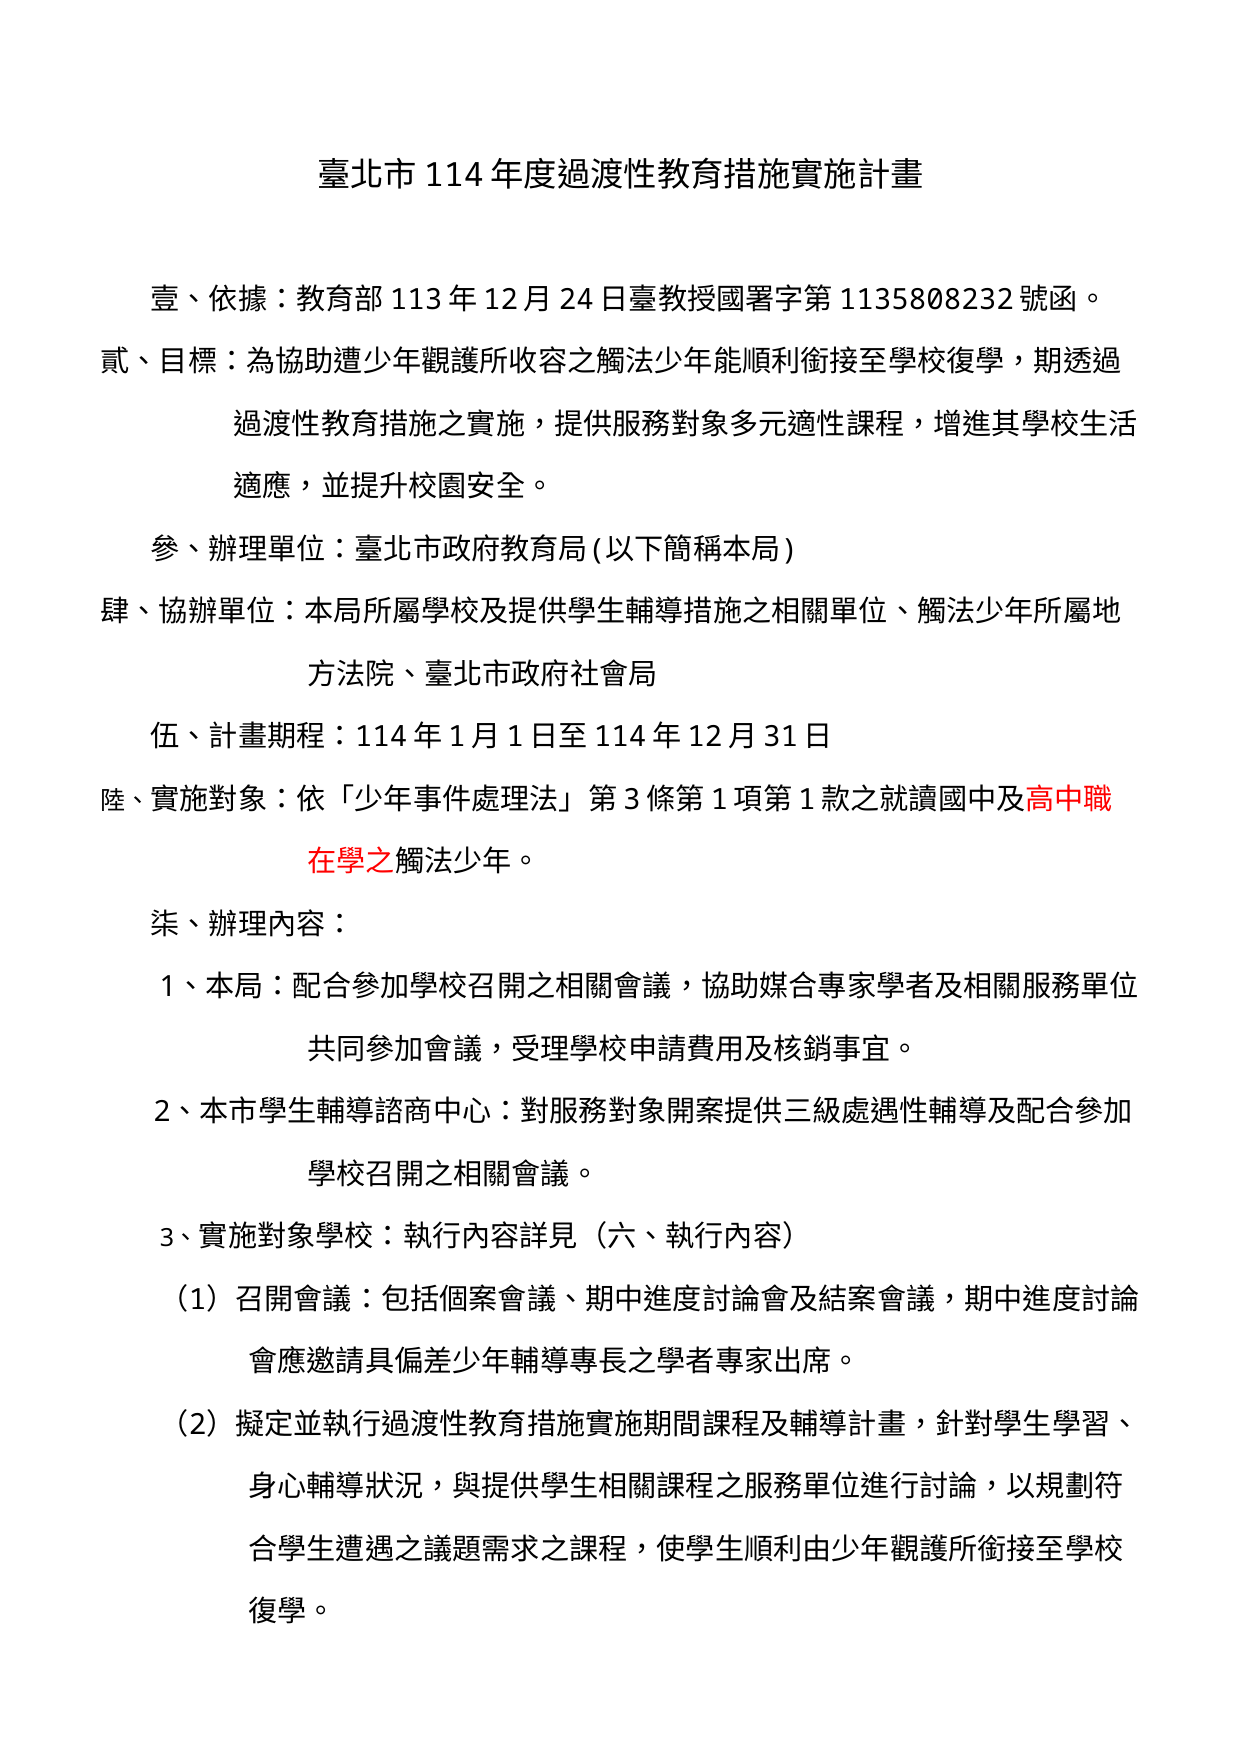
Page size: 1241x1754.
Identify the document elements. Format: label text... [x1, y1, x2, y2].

list 實施對象學校：執行內容詳見（六、執行內容） [159, 1192, 1140, 1255]
list 本局：配合參加學校召開之相關會議，協助媒合專家學者及相關服務單位共同參加會議，受理學校申請費用及核銷事宜。 [159, 942, 1140, 1067]
text 在學之觸法少年。 [307, 817, 1140, 880]
list 擬定並執行過渡性教育措施實施期間課程及輔導計畫，針對學生學習、身心輔導狀況，與提供學生相關課程之服務單位進行討論，以規劃符合學生遭遇之議題需求之課程，使學生順利由少年觀護所銜接至學校復學。 [159, 1380, 1140, 1630]
list 辦理單位：臺北市政府教育局(以下簡稱本局) [150, 505, 1140, 567]
list 依據：教育部113年12月24日臺教授國署字第1135808232號函。 [150, 255, 1140, 317]
text 臺北市114年度過渡性教育措施實施計畫 [100, 130, 1140, 192]
list 目標：為協助遭少年觀護所收容之觸法少年能順利銜接至學校復學，期透過過渡性教育措施之實施，提供服務對象多元適性課程，增進其學校生活適應，並提升校園安全。 [100, 317, 1140, 505]
list 實施對象：依「少年事件處理法」第3條第1項第1款之就讀國中及高中職 [100, 755, 1140, 817]
list 協辦單位：本局所屬學校及提供學生輔導措施之相關單位、觸法少年所屬地方法院、臺北市政府社會局 [100, 567, 1140, 692]
list 計畫期程：114年1月1日至114年12月31日 [150, 692, 1140, 755]
list 召開會議：包括個案會議、期中進度討論會及結案會議，期中進度討論會應邀請具偏差少年輔導專長之學者專家出席。 [159, 1255, 1140, 1380]
list 辦理內容： [150, 880, 1140, 942]
list 本市學生輔導諮商中心：對服務對象開案提供三級處遇性輔導及配合參加學校召開之相關會議。 [154, 1067, 1140, 1192]
